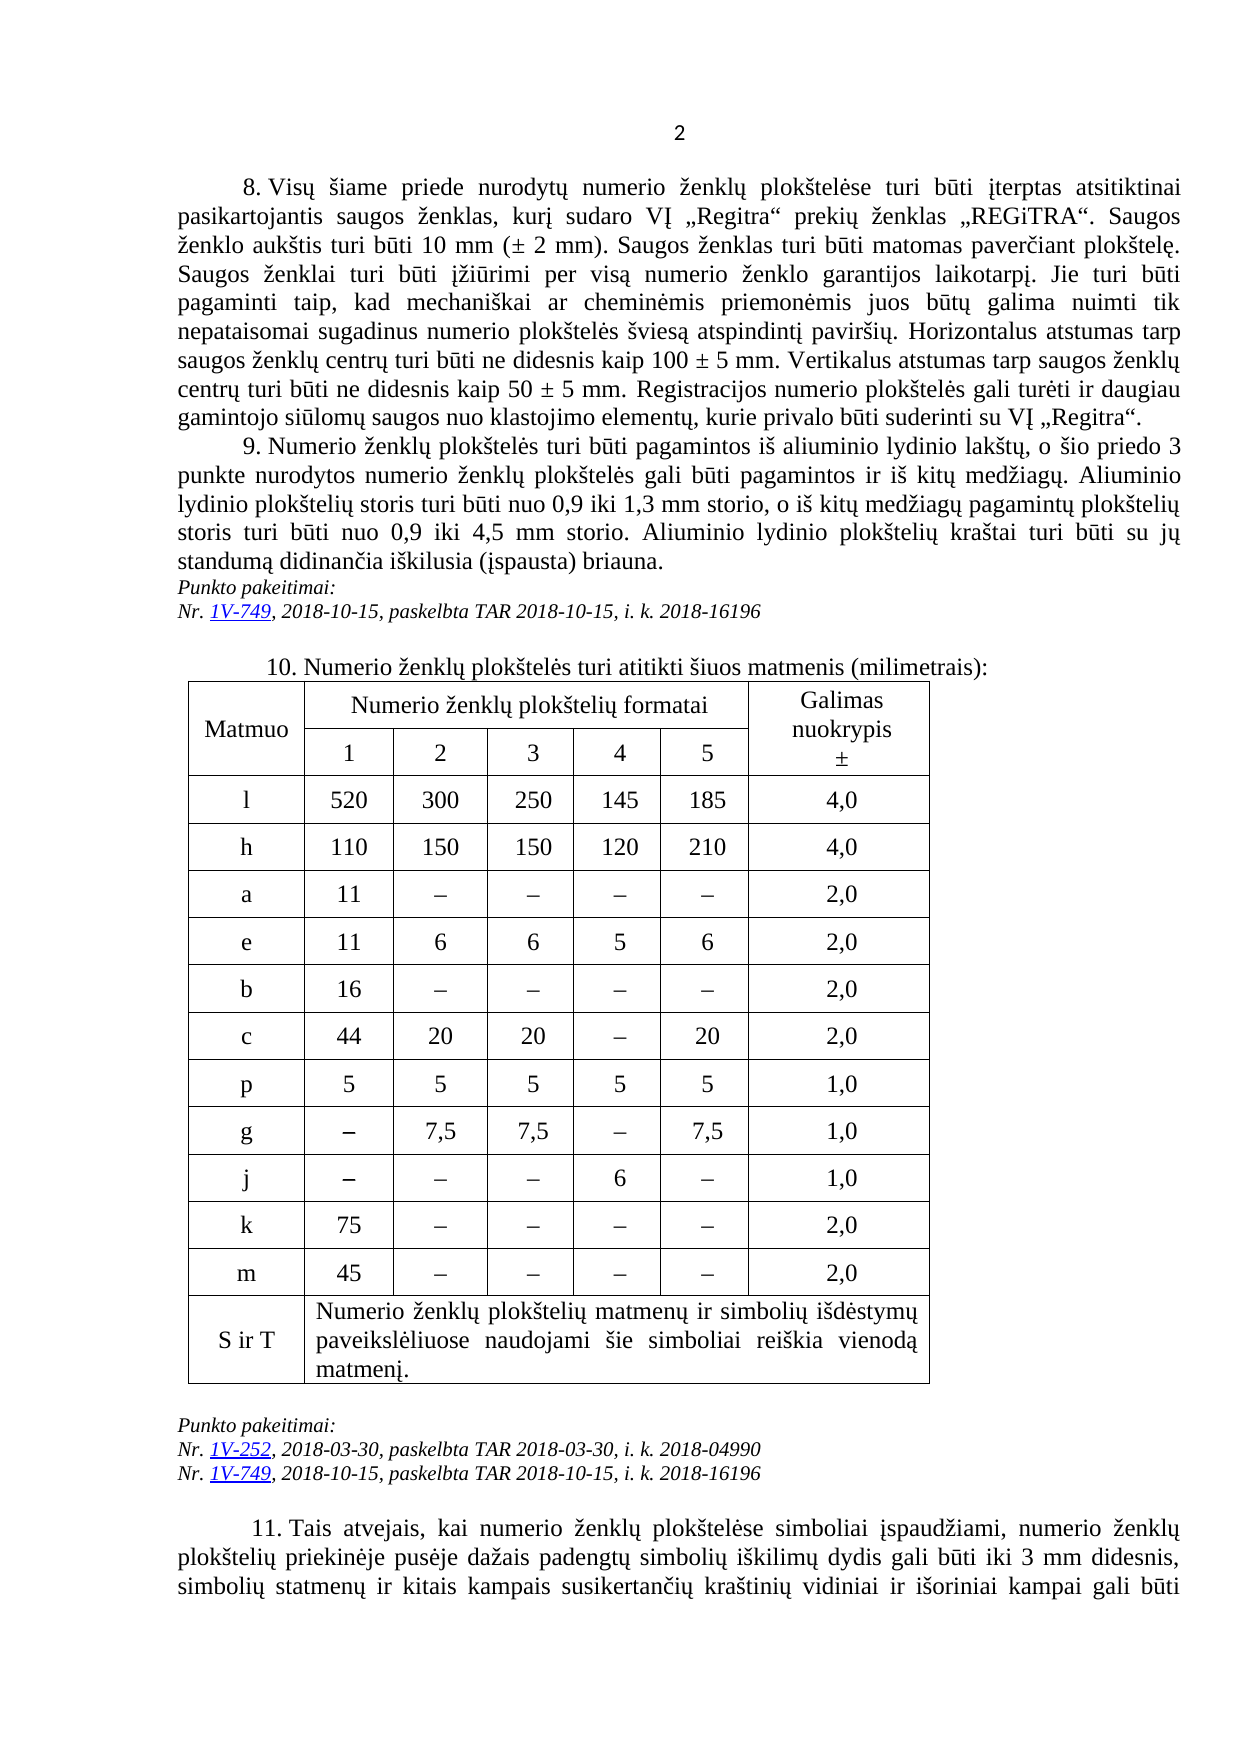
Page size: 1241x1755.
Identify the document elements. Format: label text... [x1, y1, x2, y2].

table_cell a [189, 871, 304, 917]
table_cell 16 [305, 965, 393, 1012]
table_cell 2,0 [749, 871, 929, 917]
table_cell 6 [394, 918, 487, 964]
table_cell 5 [574, 918, 660, 964]
table_cell j [189, 1155, 304, 1201]
text Nr. 1V-252, 2018-03-30, paskelbta TAR 2018-03-30, i. k. 2018-04990 [177, 1437, 1181, 1461]
table_cell – [488, 965, 573, 1012]
table_cell 11 [305, 918, 393, 964]
table_cell 5 [488, 1060, 573, 1106]
table_cell – [305, 1107, 393, 1153]
table_cell – [661, 1202, 748, 1248]
table_cell 7,5 [488, 1107, 573, 1153]
table_cell 300 [394, 776, 487, 822]
table_cell – [661, 1155, 748, 1201]
table_cell S ir T [189, 1296, 304, 1383]
table_cell 5 [305, 1060, 393, 1106]
table_cell – [488, 1202, 573, 1248]
table_cell 5 [394, 1060, 487, 1106]
table_cell – [574, 1249, 660, 1295]
table_cell – [394, 1155, 487, 1201]
table_cell 6 [574, 1155, 660, 1201]
table_cell 150 [488, 824, 573, 870]
table_cell 520 [305, 776, 393, 822]
table_cell h [189, 824, 304, 870]
text 11. Tais atvejais, kai numerio ženklų plokštelėse simboliai įspaudžiami, numerio ženklų plokštelių priekinėje pusėje dažais padengtų simbolių iškilimų dydis gali būti iki 3 mm didesnis, simbolių statmenų ir kitais kampais susikertančių kraštinių vidiniai ir išoriniai kampai gali būti [177, 1513, 1181, 1600]
table_cell 2 [394, 729, 487, 775]
table_cell – [394, 1202, 487, 1248]
table_cell – [661, 1249, 748, 1295]
table_cell 6 [488, 918, 573, 964]
table_cell b [189, 965, 304, 1012]
table_header Numerio ženklų plokštelių formatai [305, 682, 748, 728]
table_cell – [661, 965, 748, 1012]
table_cell – [488, 1155, 573, 1201]
table_cell 2,0 [749, 965, 929, 1012]
table_cell g [189, 1107, 304, 1153]
table_cell 2,0 [749, 1249, 929, 1295]
text 10. Numerio ženklų plokštelės turi atitikti šiuos matmenis (milimetrais): [177, 652, 1181, 681]
table_cell 250 [488, 776, 573, 822]
text Punkto pakeitimai: [177, 575, 1181, 599]
table_cell – [574, 1107, 660, 1153]
table_cell 44 [305, 1013, 393, 1059]
text Punkto pakeitimai: [177, 1412, 1181, 1437]
table_cell 4 [574, 729, 660, 775]
table_cell 1,0 [749, 1060, 929, 1106]
table_header Galimas nuokrypis ± [749, 682, 929, 775]
table_cell – [574, 965, 660, 1012]
table_cell 7,5 [661, 1107, 748, 1153]
table_cell m [189, 1249, 304, 1295]
table_cell 145 [574, 776, 660, 822]
table_cell 5 [574, 1060, 660, 1106]
table_cell 20 [394, 1013, 487, 1059]
table_cell – [394, 1249, 487, 1295]
text 9. Numerio ženklų plokštelės turi būti pagamintos iš aliuminio lydinio lakštų, o šio priedo 3 punkte nurodytos numerio ženklų plokštelės gali būti pagamintos ir iš kitų medžiagų. Aliuminio lydinio plokštelių storis turi būti nuo 0,9 iki 1,3 mm storio, o iš kitų medžiagų pagamintų plokštelių storis turi būti nuo 0,9 iki 4,5 mm storio. Aliuminio lydinio plokštelių kraštai turi būti su jų standumą didinančia iškilusia (įspausta) briauna. [177, 431, 1181, 575]
table_cell – [661, 871, 748, 917]
table_cell 5 [661, 1060, 748, 1106]
table_cell 45 [305, 1249, 393, 1295]
table_header Matmuo [189, 682, 304, 775]
table_cell Numerio ženklų plokštelių matmenų ir simbolių išdėstymų paveikslėliuose naudojami šie simboliai reiškia vienodą matmenį. [305, 1296, 929, 1383]
table_cell – [488, 871, 573, 917]
table_cell 2,0 [749, 1013, 929, 1059]
table_cell 110 [305, 824, 393, 870]
table_cell 5 [661, 729, 748, 775]
table_cell 20 [488, 1013, 573, 1059]
table_cell k [189, 1202, 304, 1248]
table_cell 2,0 [749, 918, 929, 964]
table_cell 210 [661, 824, 748, 870]
table_cell – [488, 1249, 573, 1295]
table_cell – [574, 1013, 660, 1059]
table_cell c [189, 1013, 304, 1059]
text Nr. 1V-749, 2018-10-15, paskelbta TAR 2018-10-15, i. k. 2018-16196 [177, 599, 1181, 623]
table_cell 1 [305, 729, 393, 775]
table_cell 20 [661, 1013, 748, 1059]
table_cell 6 [661, 918, 748, 964]
table_cell 4,0 [749, 824, 929, 870]
table_cell 3 [488, 729, 573, 775]
table_cell 120 [574, 824, 660, 870]
text 8. Visų šiame priede nurodytų numerio ženklų plokštelėse turi būti įterptas atsitiktinai pasikartojantis saugos ženklas, kurį sudaro VĮ „Regitra“ prekių ženklas „REGiTRA“. Saugos ženklo aukštis turi būti 10 mm (± 2 mm). Saugos ženklas turi būti matomas paverčiant plokštelę. Saugos ženklai turi būti įžiūrimi per visą numerio ženklo garantijos laikotarpį. Jie turi būti pagaminti taip, kad mechaniškai ar cheminėmis priemonėmis juos būtų galima nuimti tik nepataisomai sugadinus numerio plokštelės šviesą atspindintį paviršių. Horizontalus atstumas tarp saugos ženklų centrų turi būti ne didesnis kaip 100 ± 5 mm. Vertikalus atstumas tarp saugos ženklų centrų turi būti ne didesnis kaip 50 ± 5 mm. Registracijos numerio plokštelės gali turėti ir daugiau gamintojo siūlomų saugos nuo klastojimo elementų, kurie privalo būti suderinti su VĮ „Regitra“. [177, 172, 1181, 431]
table_cell e [189, 918, 304, 964]
table_cell – [394, 965, 487, 1012]
table_cell p [189, 1060, 304, 1106]
table_cell 75 [305, 1202, 393, 1248]
table_cell – [574, 871, 660, 917]
table_cell 1,0 [749, 1155, 929, 1201]
table_cell 150 [394, 824, 487, 870]
table_cell 7,5 [394, 1107, 487, 1153]
table_cell 185 [661, 776, 748, 822]
table_cell 1,0 [749, 1107, 929, 1153]
text Nr. 1V-749, 2018-10-15, paskelbta TAR 2018-10-15, i. k. 2018-16196 [177, 1461, 1181, 1485]
table_cell 11 [305, 871, 393, 917]
table_cell – [574, 1202, 660, 1248]
table_cell – [305, 1155, 393, 1201]
table_cell – [394, 871, 487, 917]
table_cell l [189, 776, 304, 822]
table_cell 4,0 [749, 776, 929, 822]
table_cell 2,0 [749, 1202, 929, 1248]
